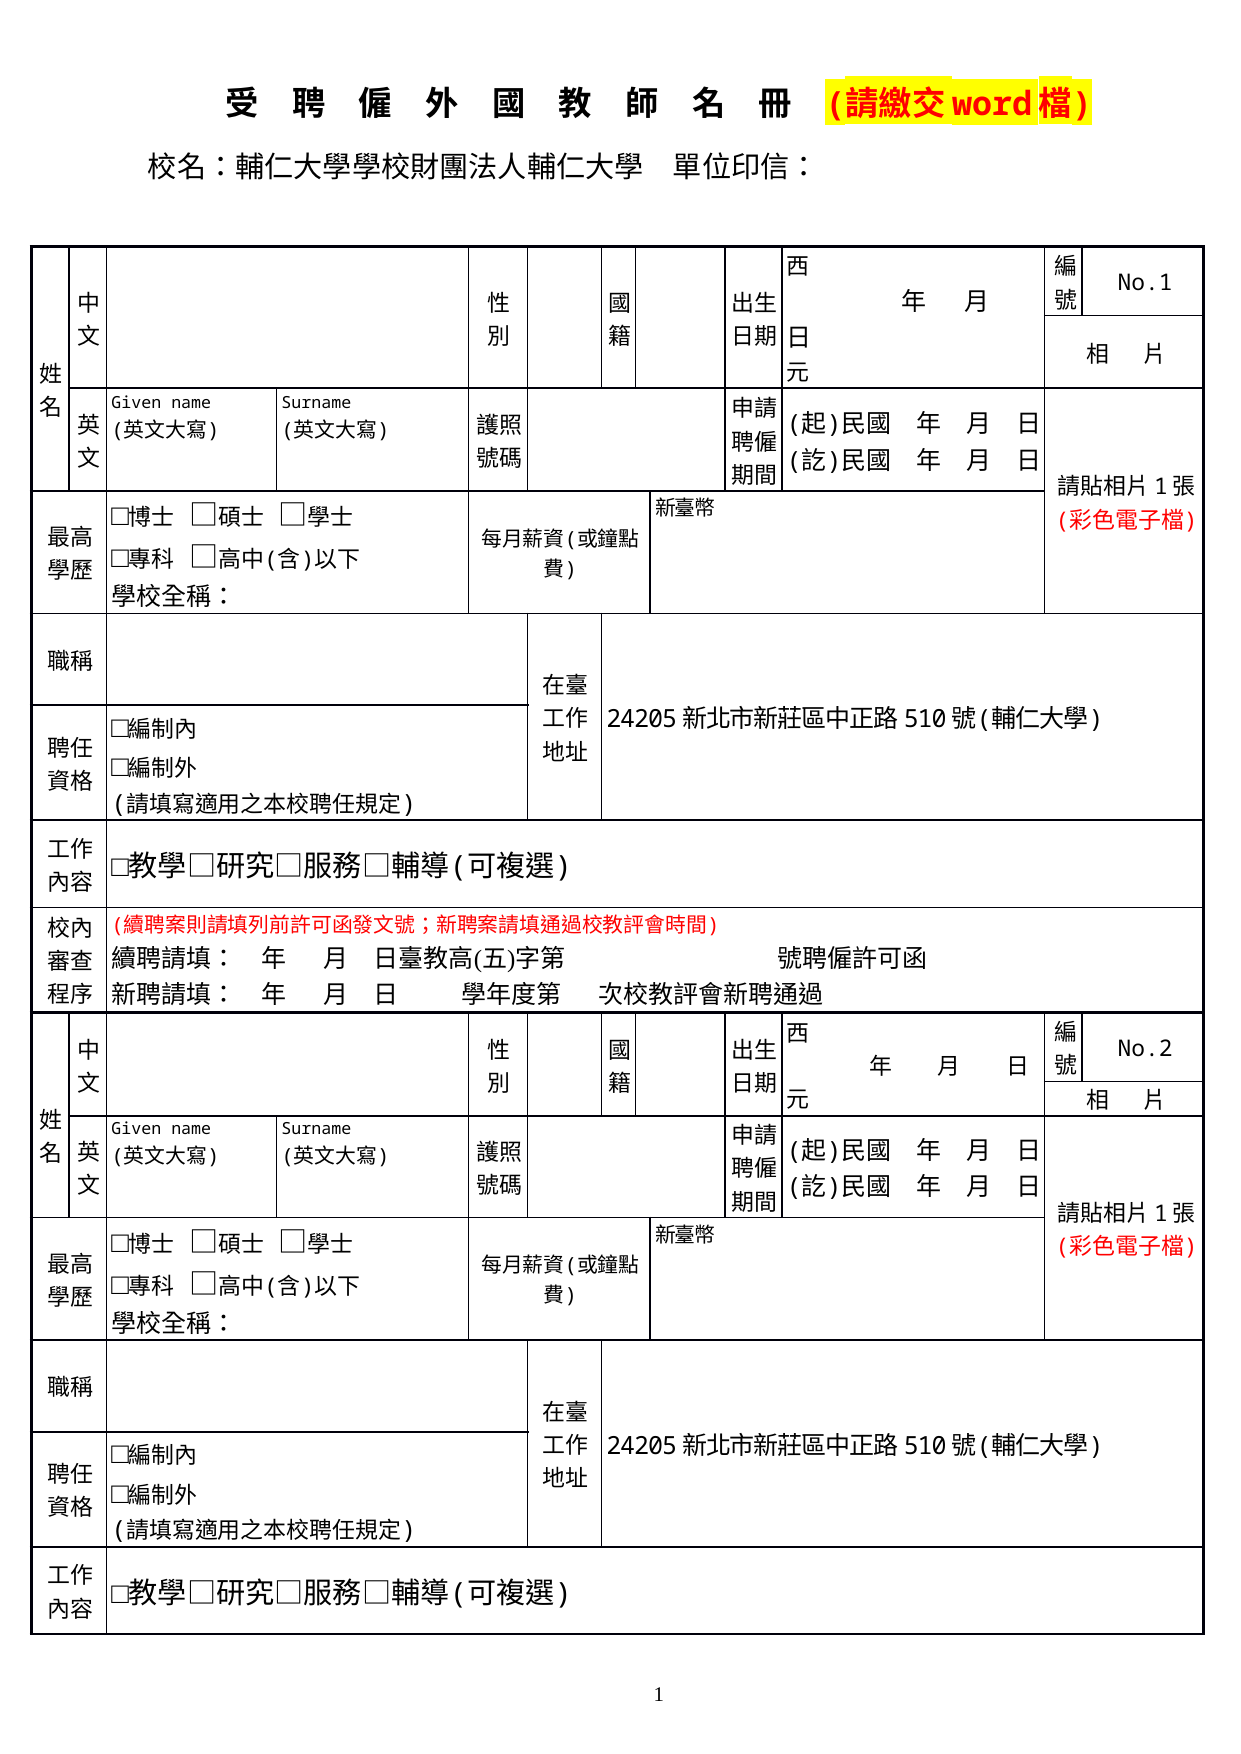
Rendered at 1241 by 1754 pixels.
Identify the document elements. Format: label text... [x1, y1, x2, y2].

table_cell 校內審查程序 [33, 908, 106, 1011]
table_cell 在臺工作地址 [528, 614, 601, 819]
table_cell □博士 □碩士 □學士 □專科 □高中(含)以下 學校全稱： [107, 492, 468, 613]
table_cell 護照號碼 [469, 389, 527, 490]
table_cell □編制內 □編制外 (請填寫適用之本校聘任規定) [107, 706, 527, 819]
table_header 西 年 月 日 元 [783, 248, 1044, 387]
table_cell Surname (英文大寫) [277, 389, 468, 490]
table_cell □教學□研究□服務□輔導(可複選) [107, 821, 1202, 907]
table_header 出生 日期 [726, 248, 781, 387]
table_cell [107, 614, 527, 704]
table_cell 護照號碼 [469, 1117, 527, 1217]
table_cell 英文 [70, 389, 106, 490]
table_header 姓名 [33, 248, 68, 490]
table_cell Surname (英文大寫) [277, 1117, 468, 1217]
table_cell 請貼相片1張 (彩色電子檔) [1045, 1117, 1202, 1339]
table_header 編 號 [1045, 248, 1081, 315]
table_cell 西 年 月 日 元 [783, 1014, 1044, 1115]
table_cell 24205新北市新莊區中正路510號(輔仁大學) [602, 614, 1202, 819]
table_cell 在臺工作地址 [528, 1341, 601, 1546]
table_cell (起)民國 年 月 日 (訖)民國 年 月 日 [783, 1117, 1044, 1217]
table_cell [636, 1014, 724, 1115]
table_cell 性 別 [469, 1014, 527, 1115]
table_cell (續聘案則請填列前許可函發文號；新聘案請填通過校教評會時間) 續聘請填： 年 月 日臺教高(五)字第 號聘僱許可函 新聘請填： 年 月 日 學年度第 次校教評會新聘通過 [107, 908, 1202, 1011]
table_cell 申請聘僱期間 [726, 1117, 781, 1217]
table_cell 工作 內容 [33, 821, 106, 907]
table_cell 最高 學歷 [33, 1218, 106, 1339]
table_cell 最高 學歷 [33, 492, 106, 613]
table_cell [107, 1341, 527, 1431]
table_cell 相 片 [1045, 1082, 1202, 1115]
table_cell [528, 389, 724, 490]
table_cell 請貼相片1張 (彩色電子檔) [1045, 389, 1202, 613]
table_cell □編制內 □編制外 (請填寫適用之本校聘任規定) [107, 1433, 527, 1546]
table_cell 職稱 [33, 614, 106, 704]
table_header 性 別 [469, 248, 527, 387]
table_cell 英文 [70, 1117, 106, 1217]
table_header [528, 248, 601, 387]
table_cell 相 片 [1045, 316, 1202, 387]
table_cell □教學□研究□服務□輔導(可複選) [107, 1548, 1202, 1633]
table_cell 編 號 [1045, 1014, 1081, 1081]
table_cell 國籍 [602, 1014, 635, 1115]
table_cell 24205新北市新莊區中正路510號(輔仁大學) [602, 1341, 1202, 1546]
table_header [636, 248, 724, 387]
table_cell □博士 □碩士 □學士 □專科 □高中(含)以下 學校全稱： [107, 1218, 468, 1339]
table_cell No.2 [1083, 1014, 1202, 1081]
table_cell [528, 1117, 724, 1217]
table_cell Given name (英文大寫) [107, 1117, 276, 1217]
table_cell 聘任 資格 [33, 706, 106, 819]
table_cell 聘任 資格 [33, 1433, 106, 1546]
table_cell 職稱 [33, 1341, 106, 1431]
table_header No.1 [1083, 248, 1202, 315]
table_cell 每月薪資(或鐘點費) [469, 492, 649, 613]
table_cell 新臺幣 [651, 492, 1044, 613]
table_header 中文 [70, 248, 106, 387]
table_cell 每月薪資(或鐘點費) [469, 1218, 649, 1339]
table_cell [528, 1014, 601, 1115]
text 校名：輔仁大學學校財團法人輔仁大學 單位印信： [148, 144, 1169, 186]
table_cell 新臺幣 [651, 1218, 1044, 1339]
table_header 國籍 [602, 248, 635, 387]
table_cell [107, 1014, 468, 1115]
table_cell Given name (英文大寫) [107, 389, 276, 490]
text 受 聘 僱 外 國 教 師 名 冊 (請繳交word檔) [148, 75, 1169, 125]
table_cell 申請聘僱期間 [726, 389, 781, 490]
table_cell 工作 內容 [33, 1548, 106, 1633]
table_cell 姓名 [33, 1014, 68, 1217]
table_header [107, 248, 468, 387]
table_cell (起)民國 年 月 日 (訖)民國 年 月 日 [783, 389, 1044, 490]
table_cell 出生 日期 [726, 1014, 781, 1115]
table_cell 中文 [70, 1014, 106, 1115]
